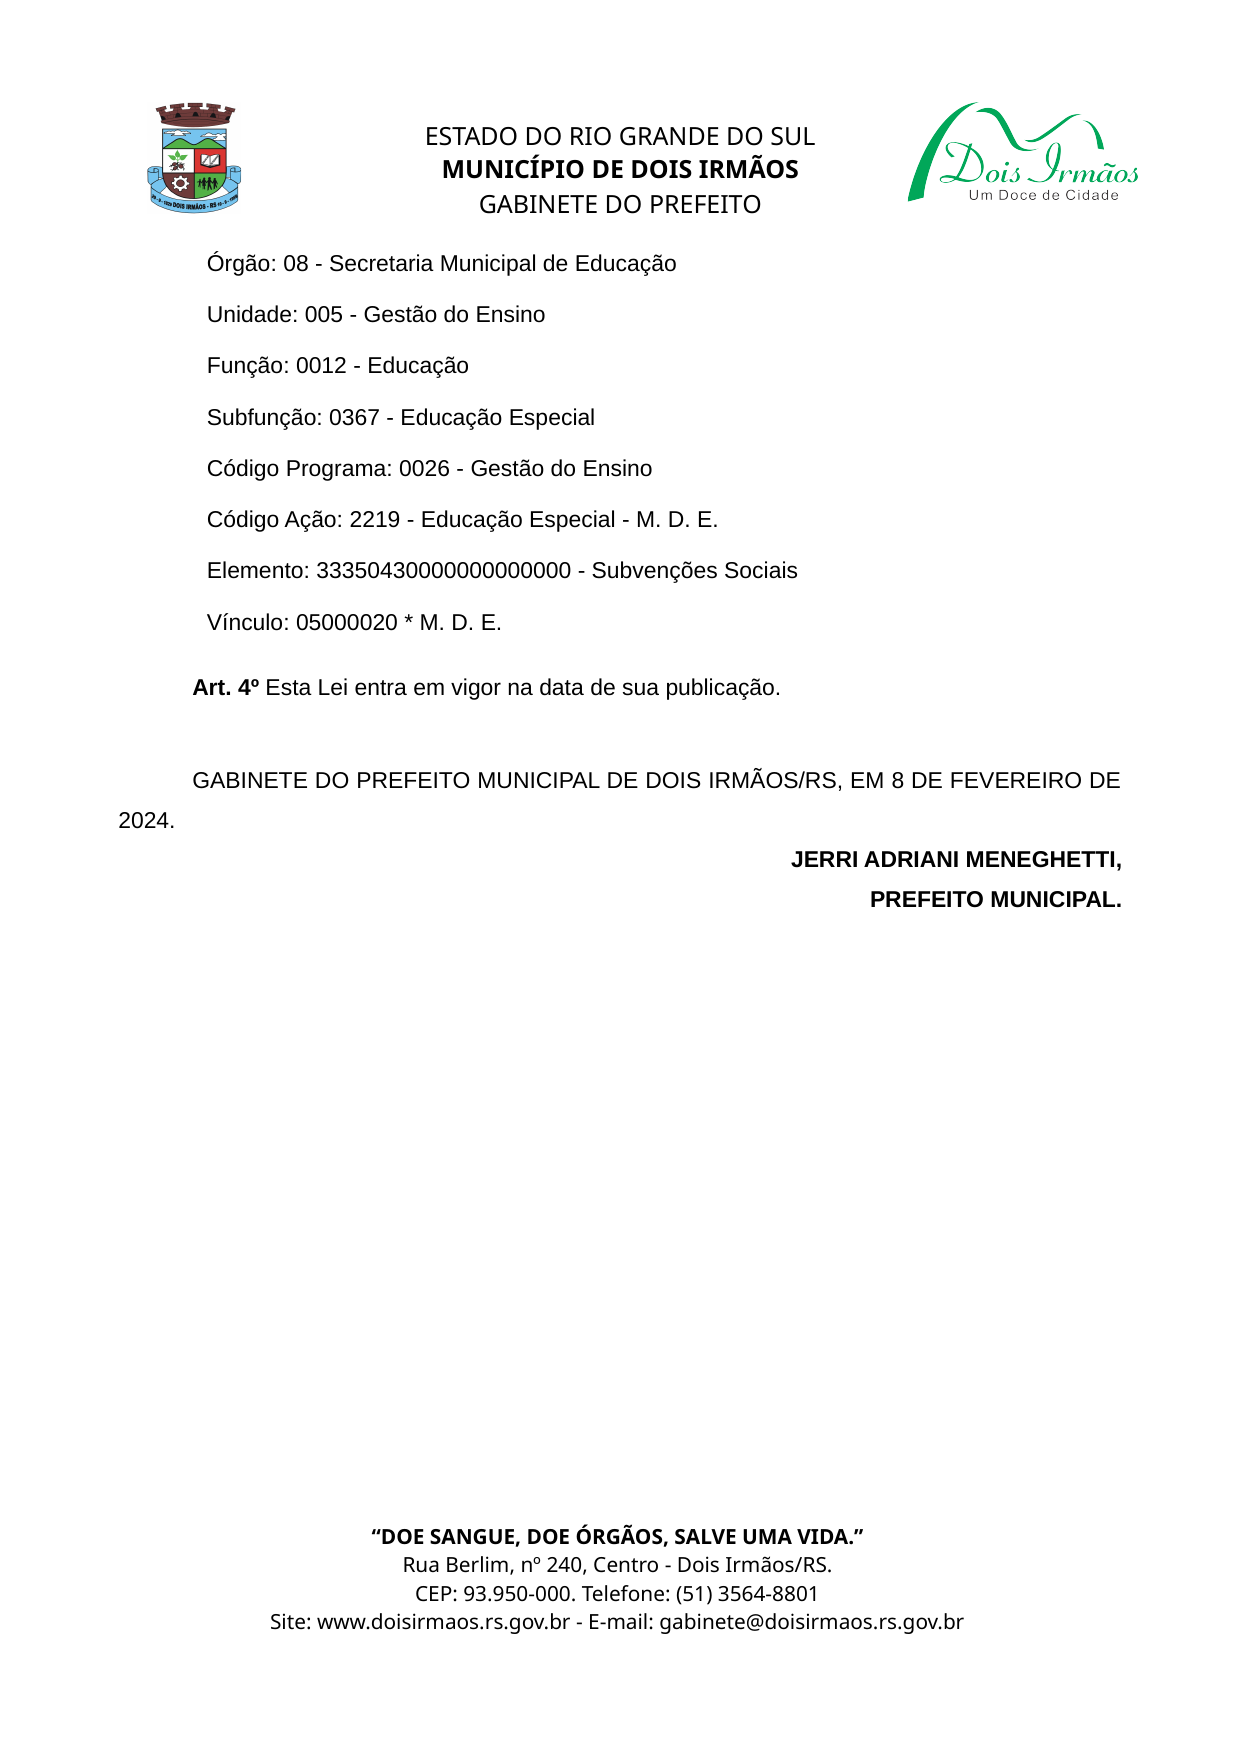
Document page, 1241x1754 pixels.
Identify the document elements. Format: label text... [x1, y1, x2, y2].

text JERRI ADRIANI MENEGHETTI, [118, 846, 1122, 873]
text GABINETE DO PREFEITO MUNICIPAL DE DOIS IRMÃOS/RS, EM 8 DE FEVEREIRO DE 2024. [118, 767, 1122, 833]
text Subfunção: 0367 - Educação Especial [207, 403, 1122, 430]
text PREFEITO MUNICIPAL. [118, 886, 1122, 912]
text Art. 4º Esta Lei entra em vigor na data de sua publicação. [118, 674, 1122, 701]
text Código Programa: 0026 - Gestão do Ensino [207, 455, 1122, 481]
text Código Ação: 2219 - Educação Especial - M. D. E. [207, 506, 1122, 532]
text Vínculo: 05000020 * M. D. E. [207, 608, 1122, 635]
picture [147, 102, 242, 214]
text Órgão: 08 - Secretaria Municipal de Educação [207, 250, 1122, 276]
picture [907, 102, 1138, 202]
text Função: 0012 - Educação [207, 352, 1122, 379]
text Unidade: 005 - Gestão do Ensino [207, 301, 1122, 327]
text Elemento: 33350430000000000000 - Subvenções Sociais [207, 557, 1122, 584]
